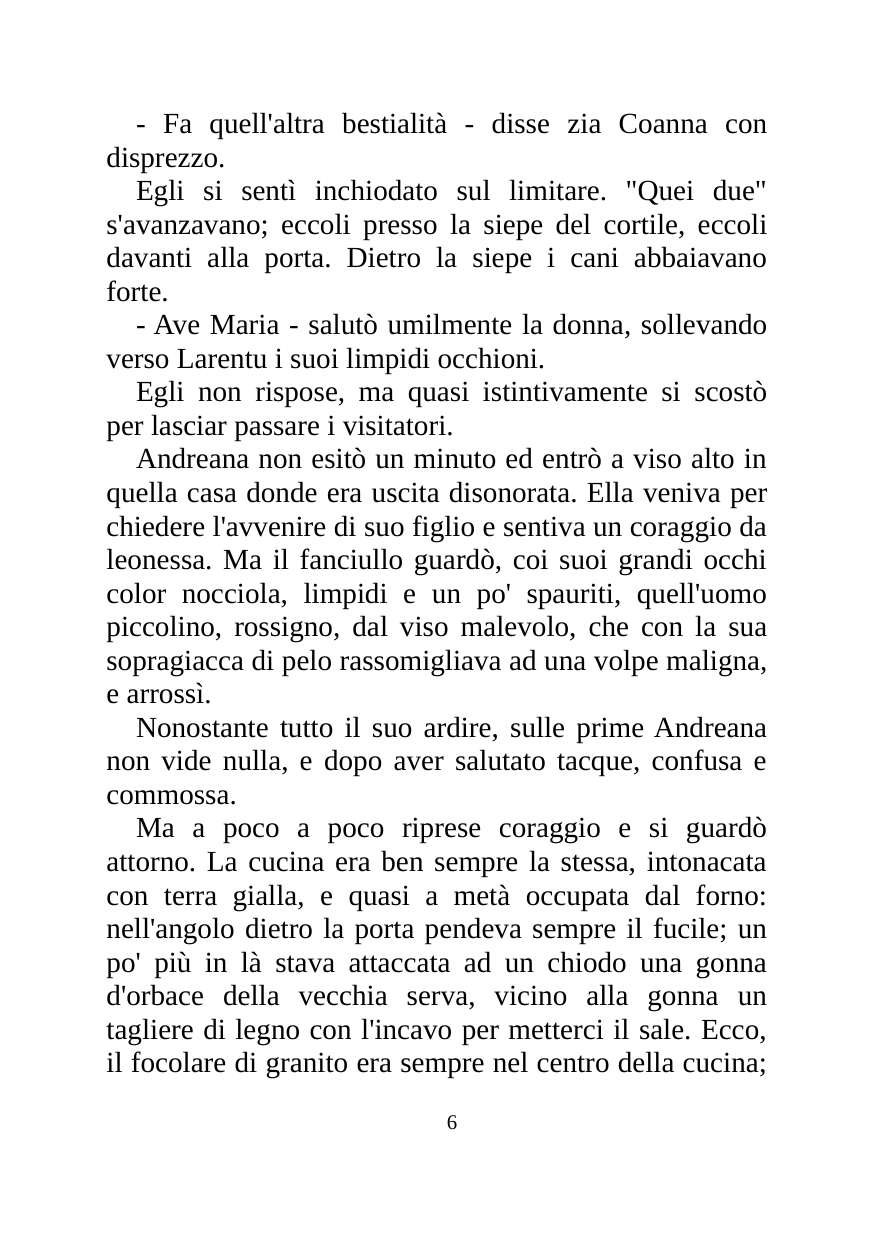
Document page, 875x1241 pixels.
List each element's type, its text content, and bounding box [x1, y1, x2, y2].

text Andreana non esitò un minuto ed entrò a viso alto in quella casa donde era uscita disonorata. Ella veniva per chiedere l'avvenire di suo figlio e sentiva un coraggio da leonessa. Ma il fanciullo guardò, coi suoi grandi occhi color nocciola, limpidi e un po' spauriti, quell'uomo piccolino, rossigno, dal viso malevolo, che con la sua sopragiacca di pelo rassomigliava ad una volpe maligna, e arrossì. [106, 442, 768, 710]
text Nonostante tutto il suo ardire, sulle prime Andreana non vide nulla, e dopo aver salutato tacque, confusa e commossa. [106, 710, 768, 811]
text Ma a poco a poco riprese coraggio e si guardò attorno. La cucina era ben sempre la stessa, intonacata con terra gialla, e quasi a metà occupata dal forno: nell'angolo dietro la porta pendeva sempre il fucile; un po' più in là stava attaccata ad un chiodo una gonna d'orbace della vecchia serva, vicino alla gonna un tagliere di legno con l'incavo per metterci il sale. Ecco, il focolare di granito era sempre nel centro della cucina; [106, 811, 768, 1079]
text - Ave Maria - salutò umilmente la donna, sollevando verso Larentu i suoi limpidi occhioni. [106, 307, 768, 374]
text - Fa quell'altra bestialità - disse zia Coanna con disprezzo. [106, 106, 768, 173]
text Egli non rispose, ma quasi istintivamente si scostò per lasciar passare i visitatori. [106, 374, 768, 442]
text Egli si sentì inchiodato sul limitare. "Quei due" s'avanzavano; eccoli presso la siepe del cortile, eccoli davanti alla porta. Dietro la siepe i cani abbaiavano forte. [106, 173, 768, 307]
